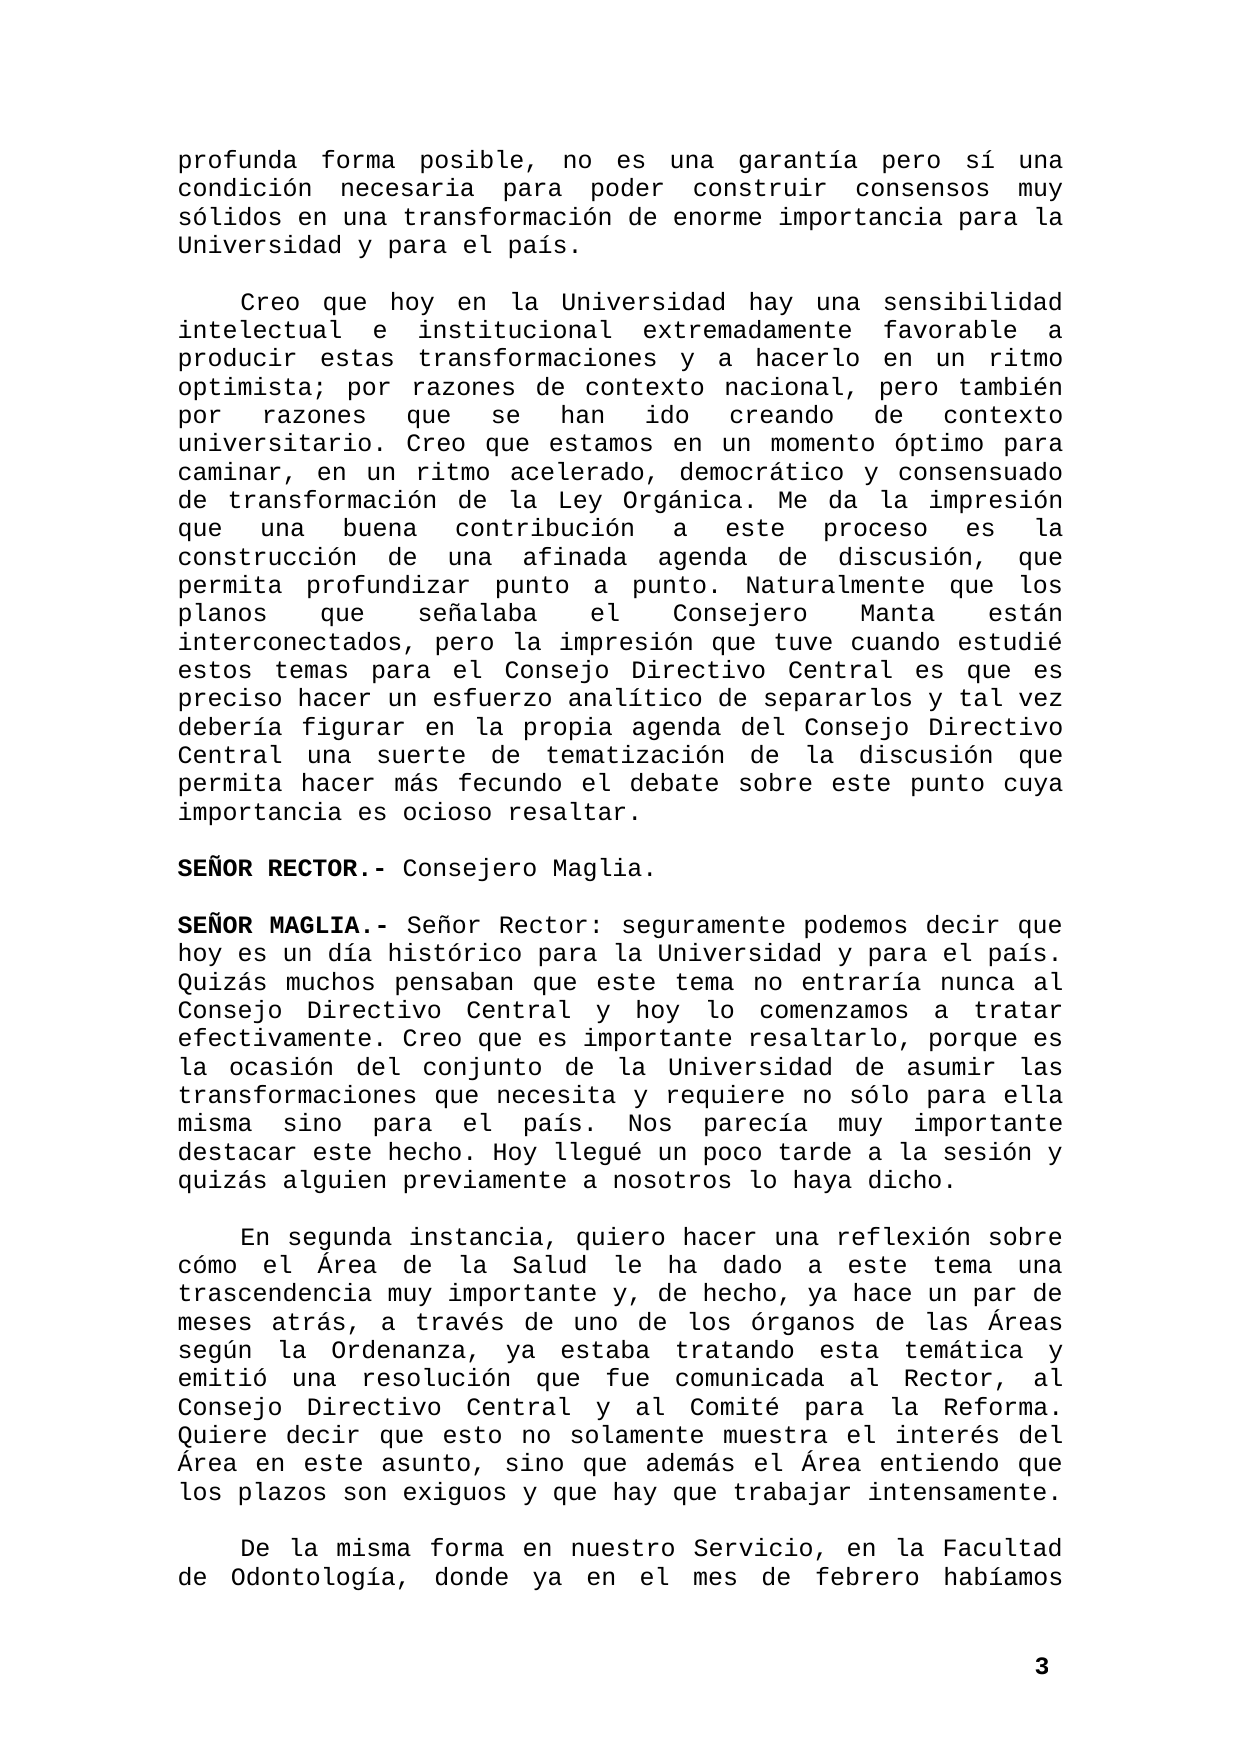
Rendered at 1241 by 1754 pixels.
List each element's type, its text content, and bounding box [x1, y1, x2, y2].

text De la misma forma en nuestro Servicio, en la Facultad de Odontología, donde ya en el mes de febrero habíamos [177, 1536, 1063, 1593]
text profunda forma posible, no es una garantía pero sí una condición necesaria para poder construir consensos muy sólidos en una transformación de enorme importancia para la Universidad y para el país. [177, 148, 1063, 261]
text En segunda instancia, quiero hacer una reflexión sobre cómo el Área de la Salud le ha dado a este tema una trascendencia muy importante y, de hecho, ya hace un par de meses atrás, a través de uno de los órganos de las Áreas según la Ordenanza, ya estaba tratando esta temática y emitió una resolución que fue comunicada al Rector, al Consejo Directivo Central y al Comité para la Reforma. Quiere decir que esto no solamente muestra el interés del Área en este asunto, sino que además el Área entiendo que los plazos son exiguos y que hay que trabajar intensamente. [177, 1224, 1063, 1508]
text SEÑOR RECTOR.- Consejero Maglia. [177, 856, 1063, 884]
text Creo que hoy en la Universidad hay una sensibilidad intelectual e institucional extremadamente favorable a producir estas transformaciones y a hacerlo en un ritmo optimista; por razones de contexto nacional, pero también por razones que se han ido creando de contexto universitario. Creo que estamos en un momento óptimo para caminar, en un ritmo acelerado, democrático y consensuado de transformación de la Ley Orgánica. Me da la impresión que una buena contribución a este proceso es la construcción de una afinada agenda de discusión, que permita profundizar punto a punto. Naturalmente que los planos que señalaba el Consejero Manta están interconectados, pero la impresión que tuve cuando estudié estos temas para el Consejo Directivo Central es que es preciso hacer un esfuerzo analítico de separarlos y tal vez debería figurar en la propia agenda del Consejo Directivo Central una suerte de tematización de la discusión que permita hacer más fecundo el debate sobre este punto cuya importancia es ocioso resaltar. [177, 289, 1063, 828]
text SEÑOR MAGLIA.- Señor Rector: seguramente podemos decir que hoy es un día histórico para la Universidad y para el país. Quizás muchos pensaban que este tema no entraría nunca al Consejo Directivo Central y hoy lo comenzamos a tratar efectivamente. Creo que es importante resaltarlo, porque es la ocasión del conjunto de la Universidad de asumir las transformaciones que necesita y requiere no sólo para ella misma sino para el país. Nos parecía muy importante destacar este hecho. Hoy llegué un poco tarde a la sesión y quizás alguien previamente a nosotros lo haya dicho. [177, 913, 1063, 1196]
